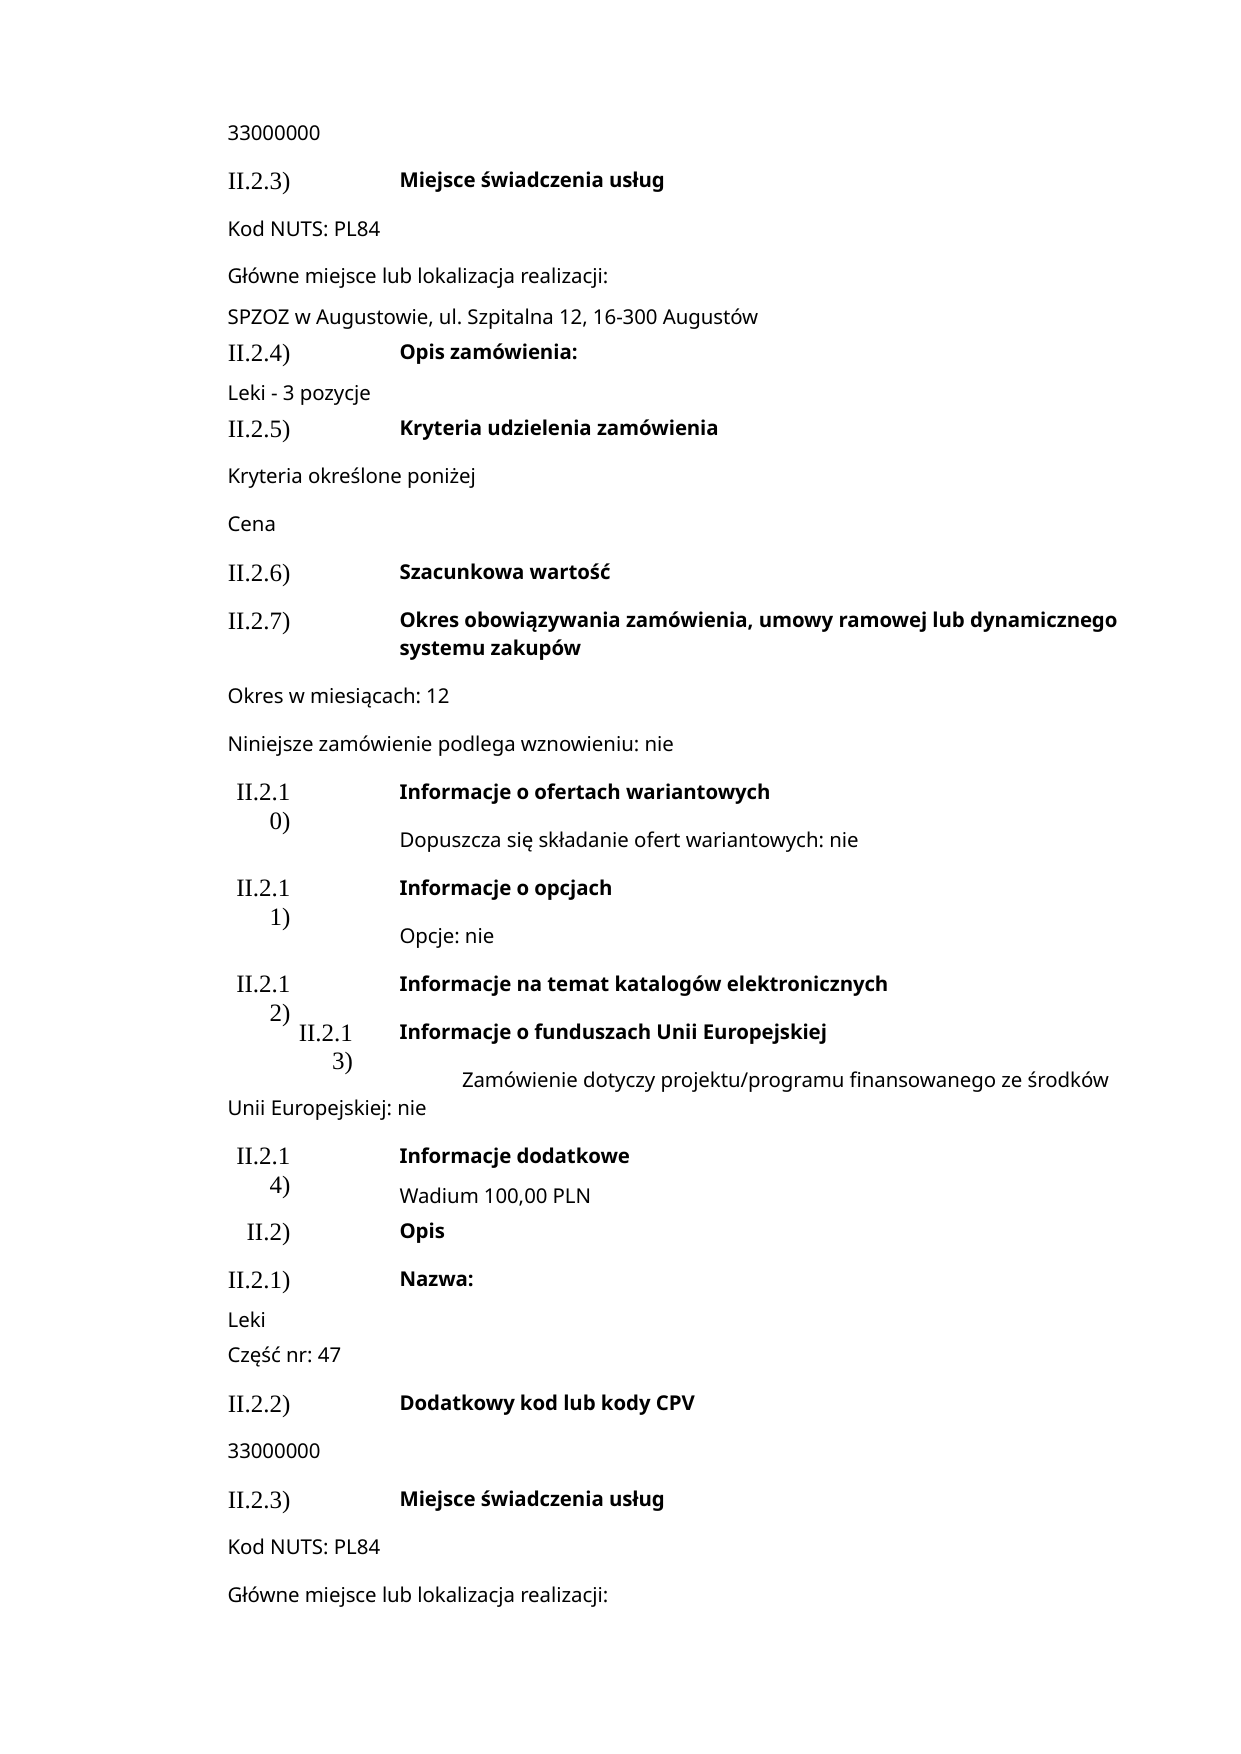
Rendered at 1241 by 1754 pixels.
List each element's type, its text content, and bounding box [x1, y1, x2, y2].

text [227, 1027, 290, 1045]
text Zamówienie dotyczy projektu/programu finansowanego ze środków Unii Europejskiej: nie [227, 1066, 1122, 1121]
text Kryteria udzielenia zamówienia [290, 414, 1122, 441]
text Niniejsze zamówienie podlega wznowieniu: nie [227, 729, 1122, 757]
text Informacje dodatkowe [290, 1141, 1122, 1169]
text Wadium 100,00 PLN [227, 1182, 1122, 1209]
text SPZOZ w Augustowie, ul. Szpitalna 12, 16-300 Augustów [227, 302, 1122, 330]
text Opcje: nie [227, 922, 1122, 949]
text Główne miejsce lub lokalizacja realizacji: [227, 262, 1122, 290]
text Dopuszcza się składanie ofert wariantowych: nie [227, 826, 1122, 853]
text Nazwa: [290, 1265, 1122, 1293]
text Szacunkowa wartość [290, 558, 1122, 585]
text Informacje na temat katalogów elektronicznych [290, 969, 1122, 997]
text Informacje o funduszach Unii Europejskiej [352, 1018, 1122, 1045]
text Główne miejsce lub lokalizacja realizacji: [227, 1581, 1122, 1609]
text Okres obowiązywania zamówienia, umowy ramowej lub dynamicznego systemu zakupów [227, 606, 1122, 661]
text II.2.3) [227, 1485, 290, 1514]
text II.2.4) [227, 338, 290, 367]
text II.2.12) [227, 969, 290, 1027]
text II.2) [227, 1217, 290, 1246]
text Opis zamówienia: [290, 338, 1122, 366]
text Leki [227, 1305, 1122, 1333]
text II.2.5) [227, 414, 290, 442]
text Miejsce świadczenia usług [290, 166, 1122, 194]
text II.2.14) [227, 1141, 290, 1199]
text Dodatkowy kod lub kody CPV [290, 1389, 1122, 1417]
text Opis [290, 1217, 1122, 1245]
text Kod NUTS: PL84 [227, 214, 1122, 242]
text II.2.13) [290, 1018, 352, 1075]
text Informacje o opcjach [290, 873, 1122, 901]
text Kryteria określone poniżej [227, 462, 1122, 489]
text II.2.2) [227, 1389, 290, 1418]
text II.2.3) [227, 166, 290, 195]
text II.2.6) [227, 558, 290, 586]
text Kod NUTS: PL84 [227, 1533, 1122, 1561]
text II.2.10) [227, 777, 290, 835]
text 33000000 [227, 118, 1122, 146]
text 33000000 [227, 1437, 1122, 1464]
text Leki - 3 pozycje [227, 378, 1122, 406]
text Część nr: 47 [227, 1341, 1122, 1368]
text II.2.7) [227, 606, 290, 634]
text Cena [227, 510, 1122, 537]
text Informacje o ofertach wariantowych [290, 777, 1122, 805]
text II.2.11) [227, 873, 290, 931]
text Okres w miesiącach: 12 [227, 681, 1122, 709]
text Miejsce świadczenia usług [290, 1485, 1122, 1513]
text II.2.1) [227, 1265, 290, 1294]
